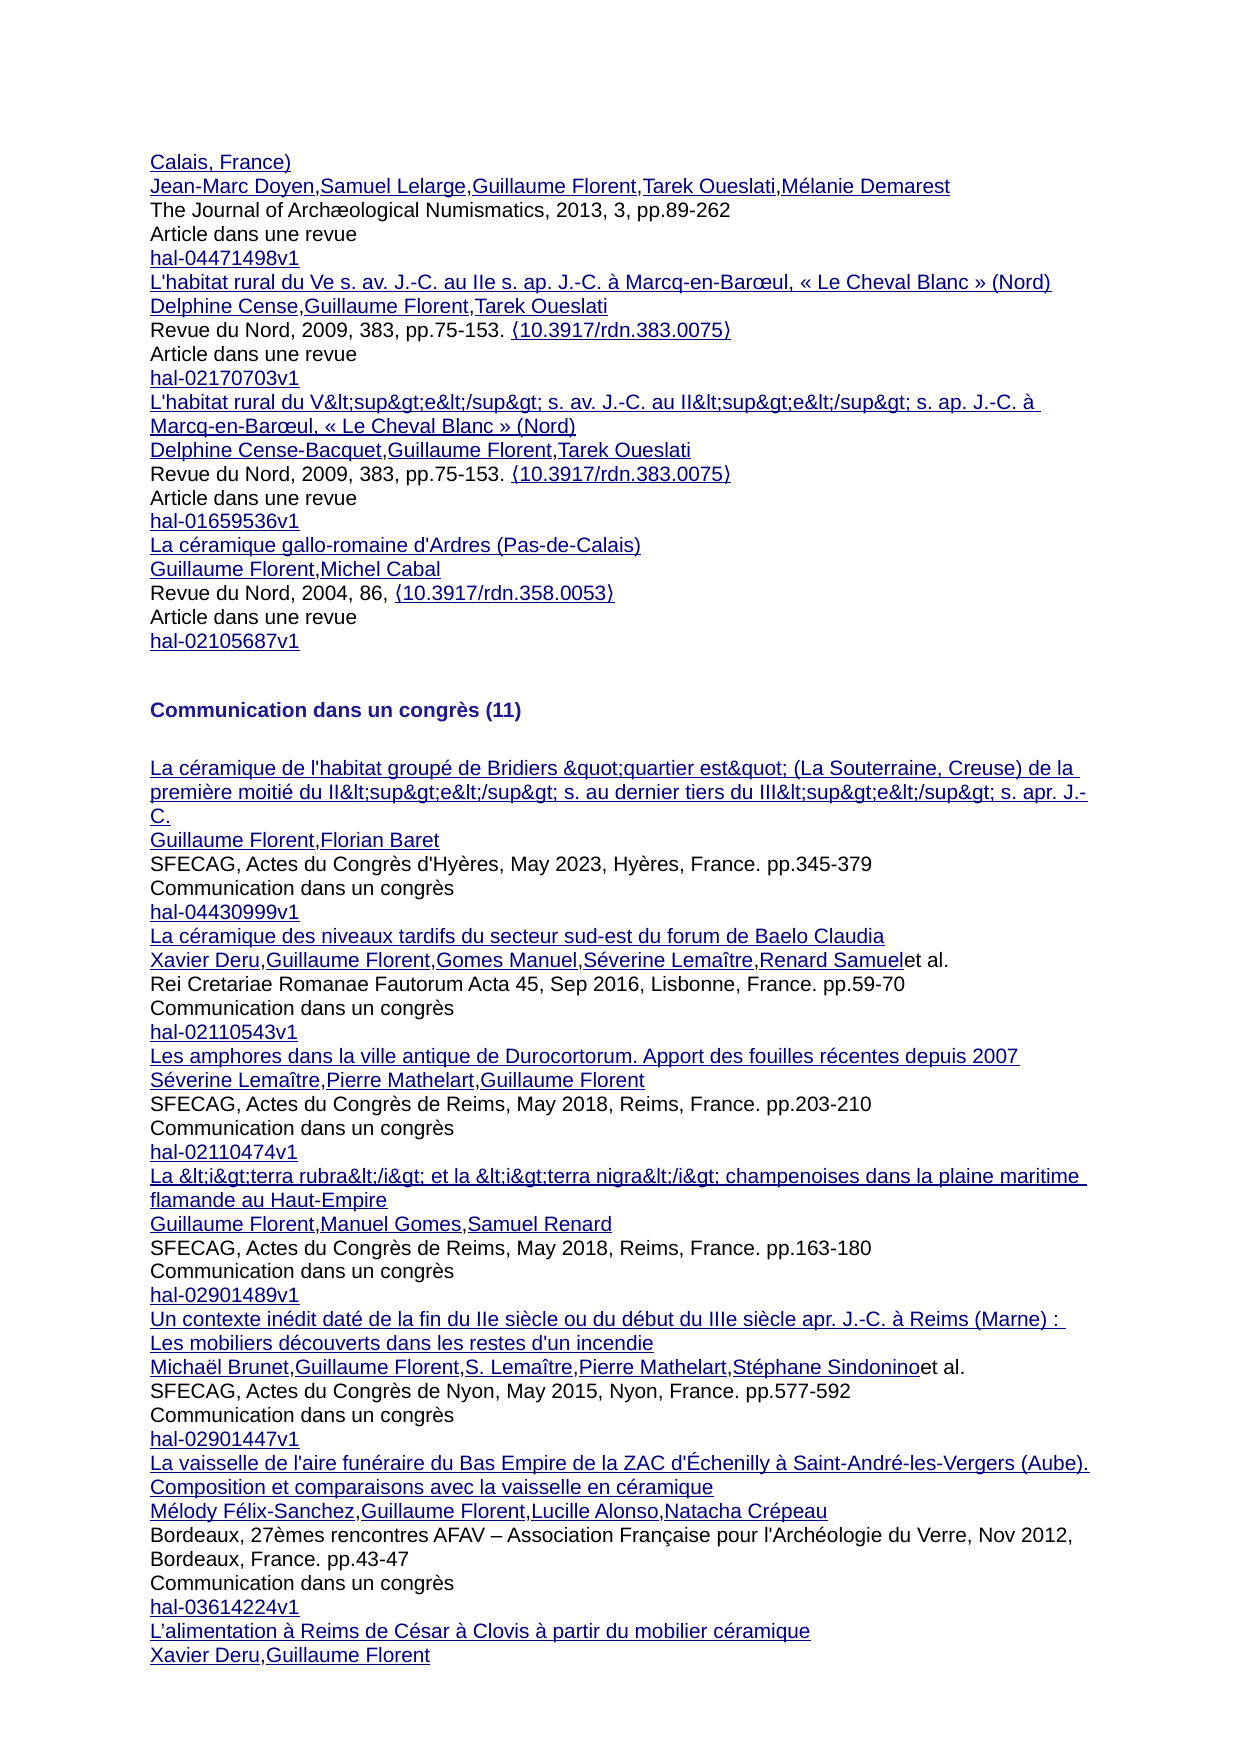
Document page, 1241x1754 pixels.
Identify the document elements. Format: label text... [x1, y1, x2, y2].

table_cell Calais, France) Jean-Marc Doyen,Samuel Lelarge,Guillaume Florent,Tarek Oueslati,Mélanie Demarest The Journal of Archæological Numismatics, 2013, 3, pp.89-262 Article dans une revue hal-04471498v1 [150, 150, 1090, 270]
table_header La céramique de l'habitat groupé de Bridiers &quot;quartier est&quot; (La Souterraine, Creuse) de la première moitié du II&lt;sup&gt;e&lt;/sup&gt; s. au dernier tiers du III&lt;sup&gt;e&lt;/sup&gt; s. apr. J.-C. Guillaume Florent,Florian Baret SFECAG, Actes du Congrès d'Hyères, May 2023, Hyères, France. pp.345-379 Communication dans un congrès hal-04430999v1 [150, 756, 1090, 924]
subtitle Communication dans un congrès (11) [150, 698, 1090, 722]
table_cell L’alimentation à Reims de César à Clovis à partir du mobilier céramique Xavier Deru,Guillaume Florent [150, 1619, 1090, 1667]
table_cell La vaisselle de l'aire funéraire du Bas Empire de la ZAC d'Échenilly à Saint-André-les-Vergers (Aube). [150, 1451, 1090, 1472]
table_cell Composition et comparaisons avec la vaisselle en céramique Mélody Félix-Sanchez,Guillaume Florent,Lucille Alonso,Natacha Crépeau Bordeaux, 27èmes rencontres AFAV – Association Française pour l'Archéologie du Verre, Nov 2012, Bordeaux, France. pp.43-47 Communication dans un congrès hal-03614224v1 [150, 1473, 1090, 1619]
table_cell Les amphores dans la ville antique de Durocortorum. Apport des fouilles récentes depuis 2007 Séverine Lemaître,Pierre Mathelart,Guillaume Florent SFECAG, Actes du Congrès de Reims, May 2018, Reims, France. pp.203-210 Communication dans un congrès hal-02110474v1 [150, 1044, 1090, 1163]
table_cell L'habitat rural du V&lt;sup&gt;e&lt;/sup&gt; s. av. J.-C. au II&lt;sup&gt;e&lt;/sup&gt; s. ap. J.-C. à Marcq-en-Barœul, « Le Cheval Blanc » (Nord) Delphine Cense-Bacquet,Guillaume Florent,Tarek Oueslati Revue du Nord, 2009, 383, pp.75-153. ⟨10.3917/rdn.383.0075⟩ Article dans une revue hal-01659536v1 [150, 390, 1090, 533]
table_cell L'habitat rural du Ve s. av. J.-C. au IIe s. ap. J.-C. à Marcq-en-Barœul, « Le Cheval Blanc » (Nord) Delphine Cense,Guillaume Florent,Tarek Oueslati Revue du Nord, 2009, 383, pp.75-153. ⟨10.3917/rdn.383.0075⟩ Article dans une revue hal-02170703v1 [150, 270, 1090, 389]
table_cell Un contexte inédit daté de la fin du IIe siècle ou du début du IIIe siècle apr. J.-C. à Reims (Marne) : Les mobiliers découverts dans les restes d'un incendie Michaël Brunet,Guillaume Florent,S. Lemaître,Pierre Mathelart,Stéphane Sindoninoet al. SFECAG, Actes du Congrès de Nyon, May 2015, Nyon, France. pp.577-592 Communication dans un congrès hal-02901447v1 [150, 1307, 1090, 1451]
table_cell La céramique des niveaux tardifs du secteur sud-est du forum de Baelo Claudia Xavier Deru,Guillaume Florent,Gomes Manuel,Séverine Lemaître,Renard Samuelet al. Rei Cretariae Romanae Fautorum Acta 45, Sep 2016, Lisbonne, France. pp.59-70 Communication dans un congrès hal-02110543v1 [150, 924, 1090, 1044]
table_cell La &lt;i&gt;terra rubra&lt;/i&gt; et la &lt;i&gt;terra nigra&lt;/i&gt; champenoises dans la plaine maritime flamande au Haut-Empire Guillaume Florent,Manuel Gomes,Samuel Renard SFECAG, Actes du Congrès de Reims, May 2018, Reims, France. pp.163-180 Communication dans un congrès hal-02901489v1 [150, 1164, 1090, 1307]
table_cell La céramique gallo-romaine d'Ardres (Pas-de-Calais) Guillaume Florent,Michel Cabal Revue du Nord, 2004, 86, ⟨10.3917/rdn.358.0053⟩ Article dans une revue hal-02105687v1 [150, 533, 1090, 653]
